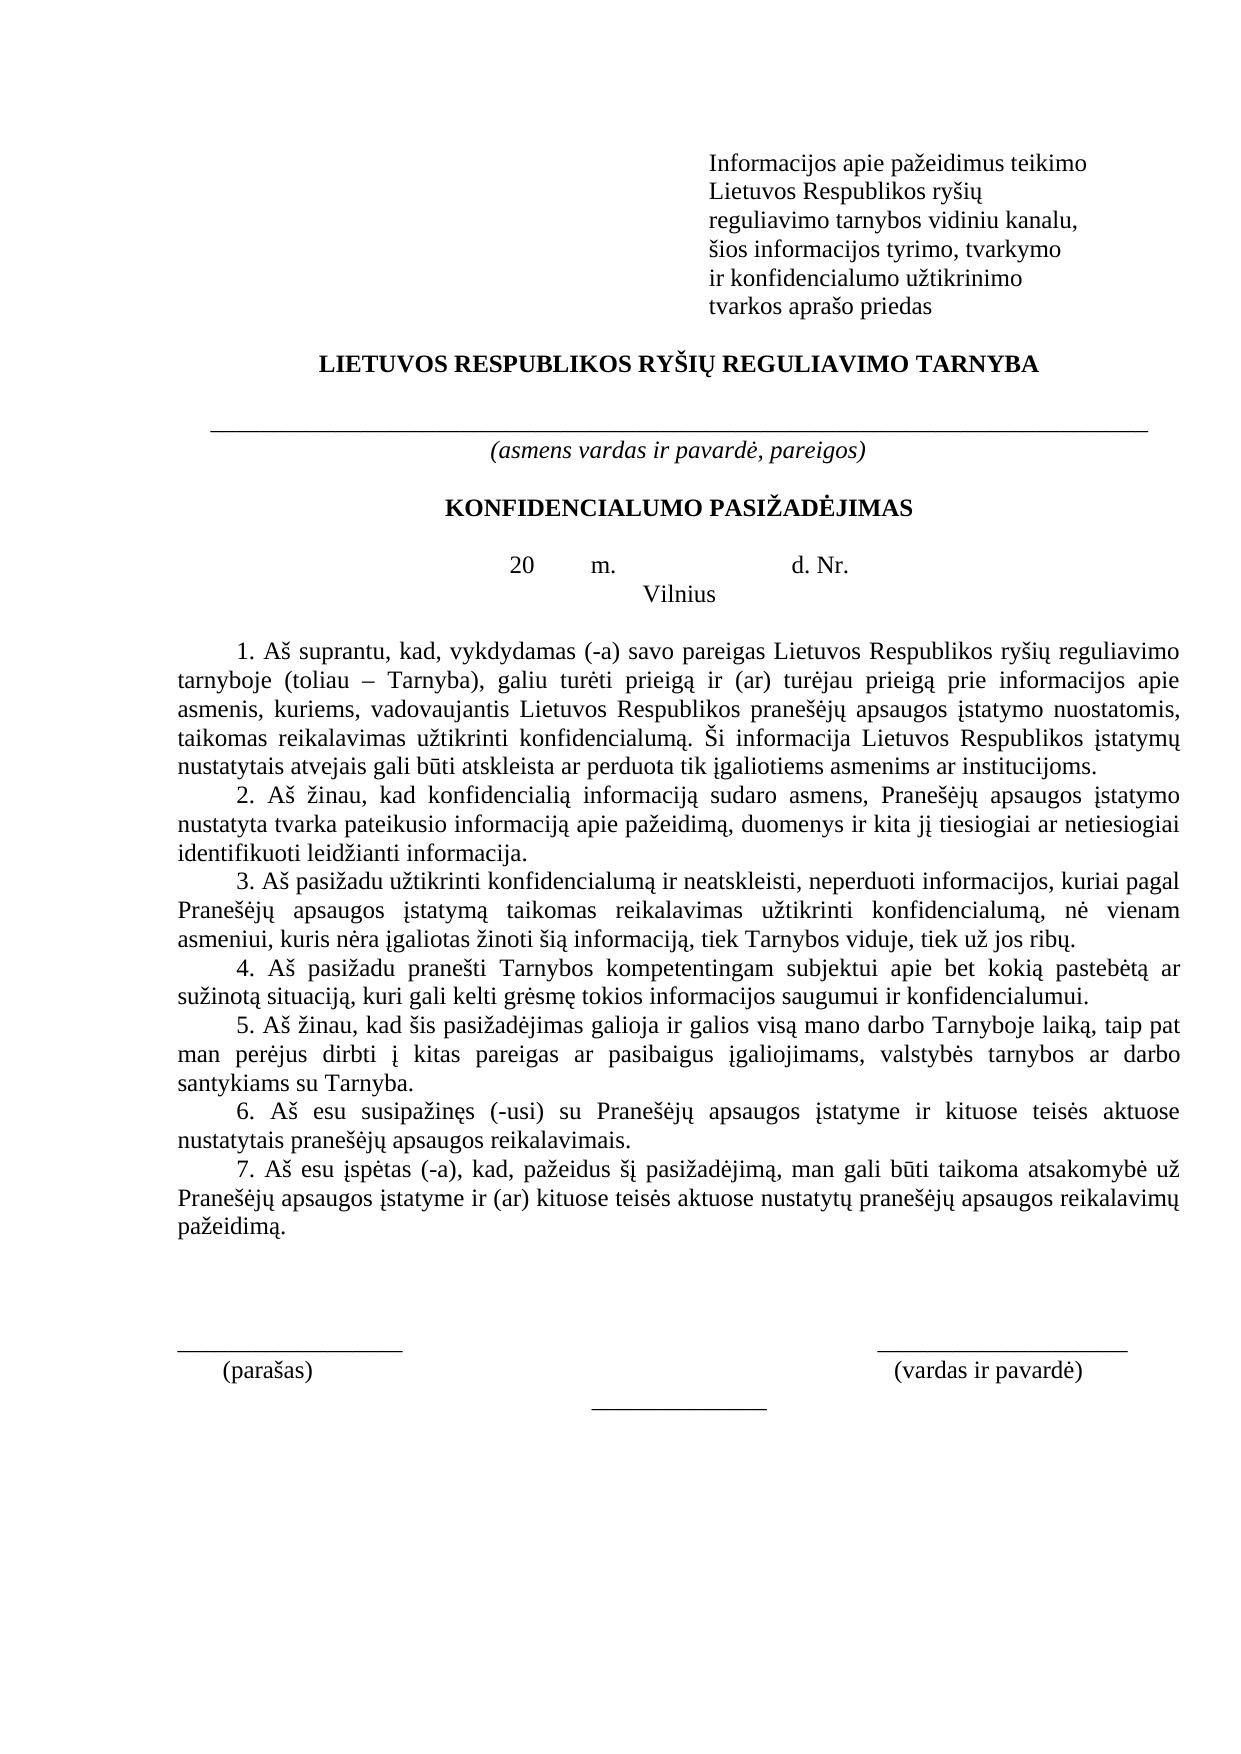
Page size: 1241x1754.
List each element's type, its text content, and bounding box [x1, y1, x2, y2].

text 4. Aš pasižadu pranešti Tarnybos kompetentingam subjektui apie bet kokią pastebėtą ar sužinotą situaciją, kuri gali kelti grėsmę tokios informacijos saugumui ir konfidencialumui. [177, 953, 1181, 1010]
text Vilnius [177, 579, 1181, 608]
text 2. Aš žinau, kad konfidencialią informaciją sudaro asmens, Pranešėjų apsaugos įstatymo nustatyta tvarka pateikusio informaciją apie pažeidimą, duomenys ir kita jį tiesiogiai ar netiesiogiai identifikuoti leidžianti informacija. [177, 780, 1181, 866]
text 3. Aš pasižadu užtikrinti konfidencialumą ir neatskleisti, neperduoti informacijos, kuriai pagal Pranešėjų apsaugos įstatymą taikomas reikalavimas užtikrinti konfidencialumą, nė vienam asmeniui, kuris nėra įgaliotas žinoti šią informaciją, tiek Tarnybos viduje, tiek už jos ribų. [177, 866, 1181, 953]
text šios informacijos tyrimo, tvarkymo [177, 234, 1181, 263]
text (asmens vardas ir pavardė, pareigos) [177, 435, 1181, 464]
text 7. Aš esu įspėtas (-a), kad, pažeidus šį pasižadėjimą, man gali būti taikoma atsakomybė už Pranešėjų apsaugos įstatyme ir (ar) kituose teisės aktuose nustatytų pranešėjų apsaugos reikalavimų pažeidimą. [177, 1154, 1181, 1240]
text Informacijos apie pažeidimus teikimo [177, 148, 1181, 176]
text LIETUVOS RESPUBLIKOS RYŠIŲ REGULIAVIMO TARNYBA [177, 349, 1181, 378]
text reguliavimo tarnybos vidiniu kanalu, [177, 205, 1181, 234]
text ______________ [177, 1384, 1181, 1413]
text Lietuvos Respublikos ryšių [177, 176, 1181, 205]
text 1. Aš suprantu, kad, vykdydamas (-a) savo pareigas Lietuvos Respublikos ryšių reguliavimo tarnyboje (toliau – Tarnyba), galiu turėti prieigą ir (ar) turėjau prieigą prie informacijos apie asmenis, kuriems, vadovaujantis Lietuvos Respublikos pranešėjų apsaugos įstatymo nuostatomis, taikomas reikalavimas užtikrinti konfidencialumą. Ši informacija Lietuvos Respublikos įstatymų nustatytais atvejais gali būti atskleista ar perduota tik įgaliotiems asmenims ar institucijoms. [177, 636, 1181, 780]
text tvarkos aprašo priedas [177, 291, 1181, 320]
text (parašas) (vardas ir pavardė) [177, 1355, 1181, 1384]
text __________________ ____________________ [177, 1326, 1181, 1355]
text ___________________________________________________________________________ [177, 406, 1181, 435]
text ir konfidencialumo užtikrinimo [177, 263, 1181, 291]
text 20 m. d. Nr. [177, 550, 1181, 579]
text 6. Aš esu susipažinęs (-usi) su Pranešėjų apsaugos įstatyme ir kituose teisės aktuose nustatytais pranešėjų apsaugos reikalavimais. [177, 1096, 1181, 1154]
text 5. Aš žinau, kad šis pasižadėjimas galioja ir galios visą mano darbo Tarnyboje laiką, taip pat man perėjus dirbti į kitas pareigas ar pasibaigus įgaliojimams, valstybės tarnybos ar darbo santykiams su Tarnyba. [177, 1010, 1181, 1096]
text KONFIDENCIALUMO PASIŽADĖJIMAS [177, 493, 1181, 521]
